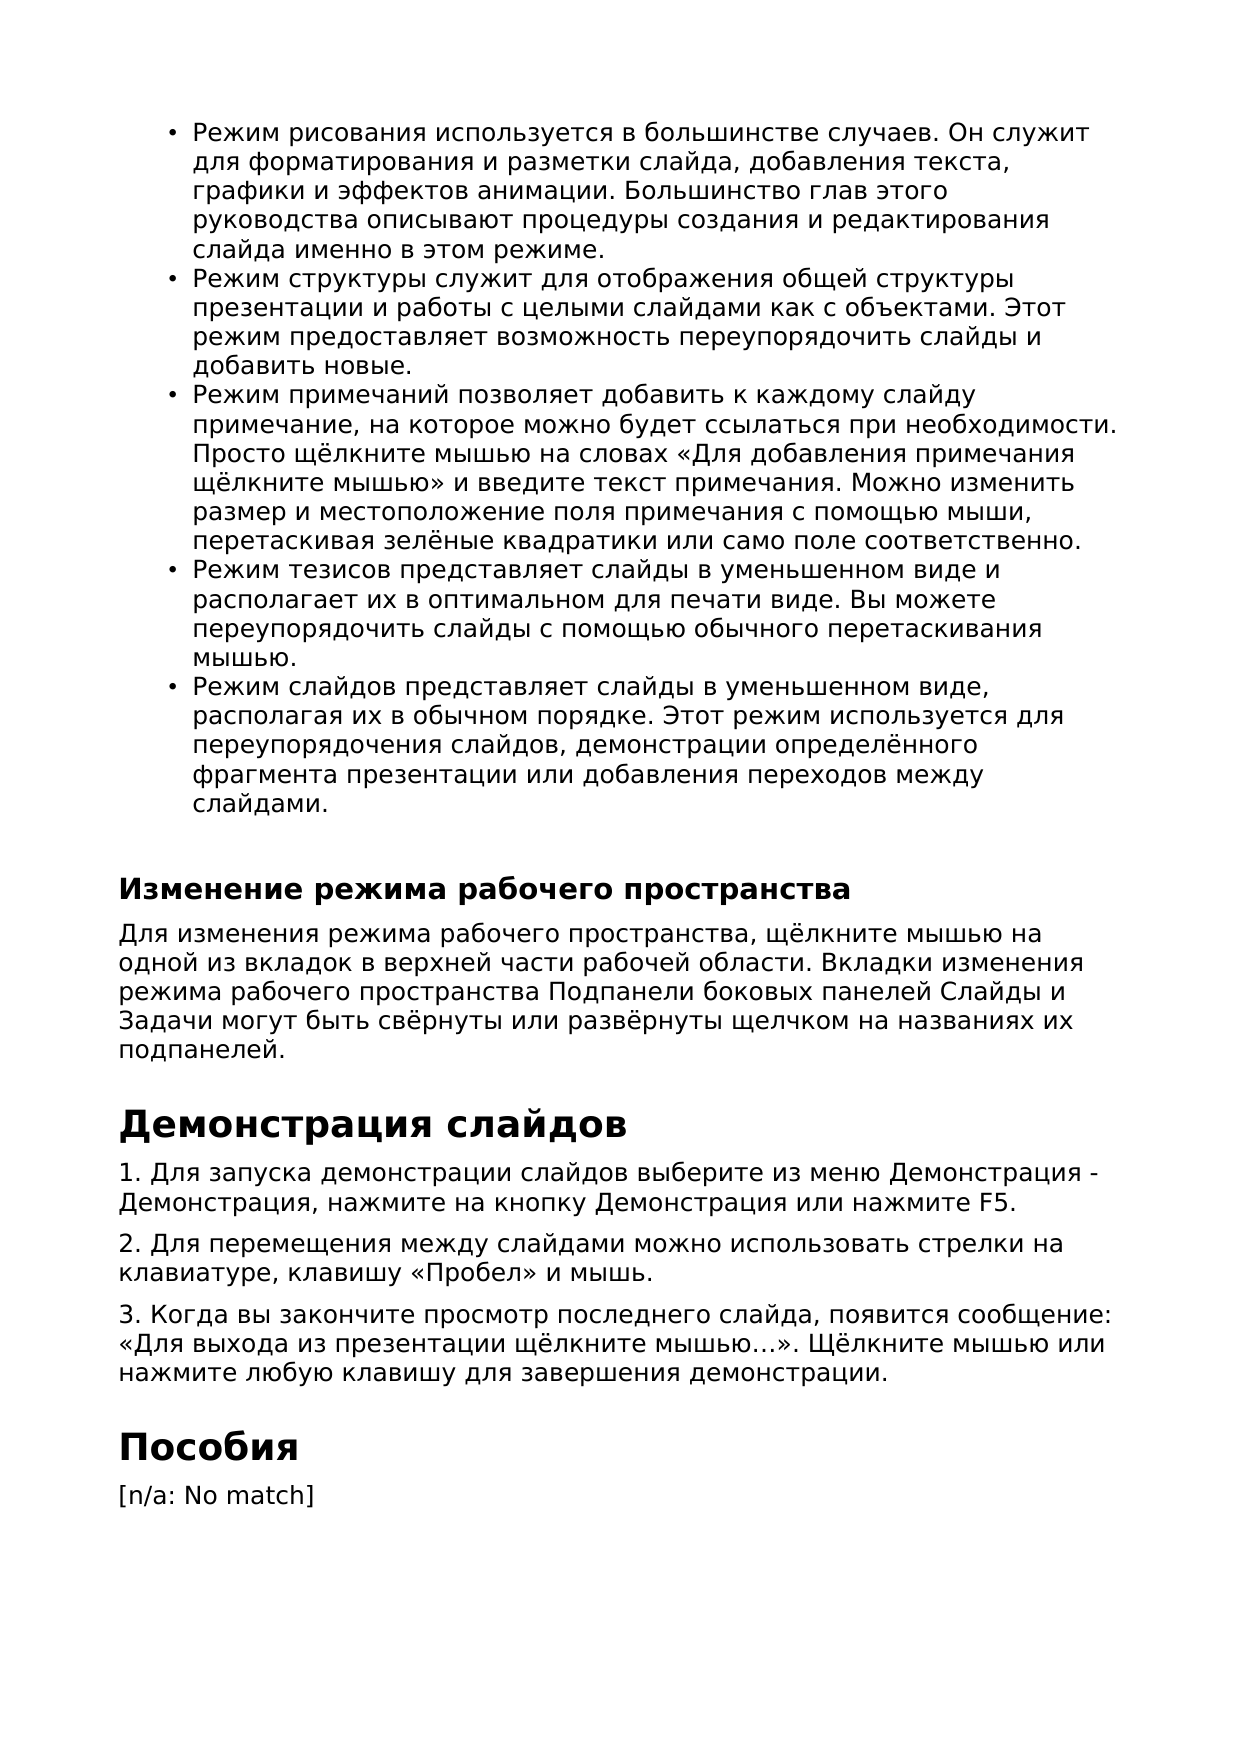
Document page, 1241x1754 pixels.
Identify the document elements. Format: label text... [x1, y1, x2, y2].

subtitle Пособия [118, 1425, 1122, 1469]
subtitle Изменение режима рабочего пространства [118, 873, 1122, 907]
list Режим слайдов представляет слайды в уменьшенном виде, располагая их в обычном порядке. Этот режим используется для переупорядочения слайдов, демонстрации определённого фрагмента презентации или добавления переходов между слайдами. [177, 672, 1122, 818]
list Режим структуры служит для отображения общей структуры презентации и работы с целыми слайдами как с объектами. Этот режим предоставляет возможность переупорядочить слайды и добавить новые. [177, 264, 1122, 381]
text Для изменения режима рабочего пространства, щёлкните мышью на одной из вкладок в верхней части рабочей области. Вкладки изменения режима рабочего пространства Подпанели боковых панелей Слайды и Задачи могут быть свёрнуты или развёрнуты щелчком на названиях их подпанелей. [118, 919, 1122, 1065]
list Режим тезисов представляет слайды в уменьшенном виде и располагает их в оптимальном для печати виде. Вы можете переупорядочить слайды с помощью обычного перетаскивания мышью. [177, 556, 1122, 672]
text [n/a: No match] [118, 1481, 1122, 1511]
list Режим примечаний позволяет добавить к каждому слайду примечание, на которое можно будет ссылаться при необходимости. Просто щёлкните мышью на словах «Для добавления примечания щёлкните мышью» и введите текст примечания. Можно изменить размер и местоположение поля примечания с помощью мыши, перетаскивая зелёные квадратики или само поле соответственно. [177, 381, 1122, 556]
subtitle Демонстрация слайдов [118, 1102, 1122, 1146]
list Режим рисования используется в большинстве случаев. Он служит для форматирования и разметки слайда, добавления текста, графики и эффектов анимации. Большинство глав этого руководства описывают процедуры создания и редактирования слайда именно в этом режиме. [177, 118, 1122, 264]
text 3. Когда вы закончите просмотр последнего слайда, появится сообщение: «Для выхода из презентации щёлкните мышью…». Щёлкните мышью или нажмите любую клавишу для завершения демонстрации. [118, 1300, 1122, 1388]
text 1. Для запуска демонстрации слайдов выберите из меню Демонстрация - Демонстрация, нажмите на кнопку Демонстрация или нажмите F5. [118, 1158, 1122, 1217]
text 2. Для перемещения между слайдами можно использовать стрелки на клавиатуре, клавишу «Пробел» и мышь. [118, 1229, 1122, 1288]
